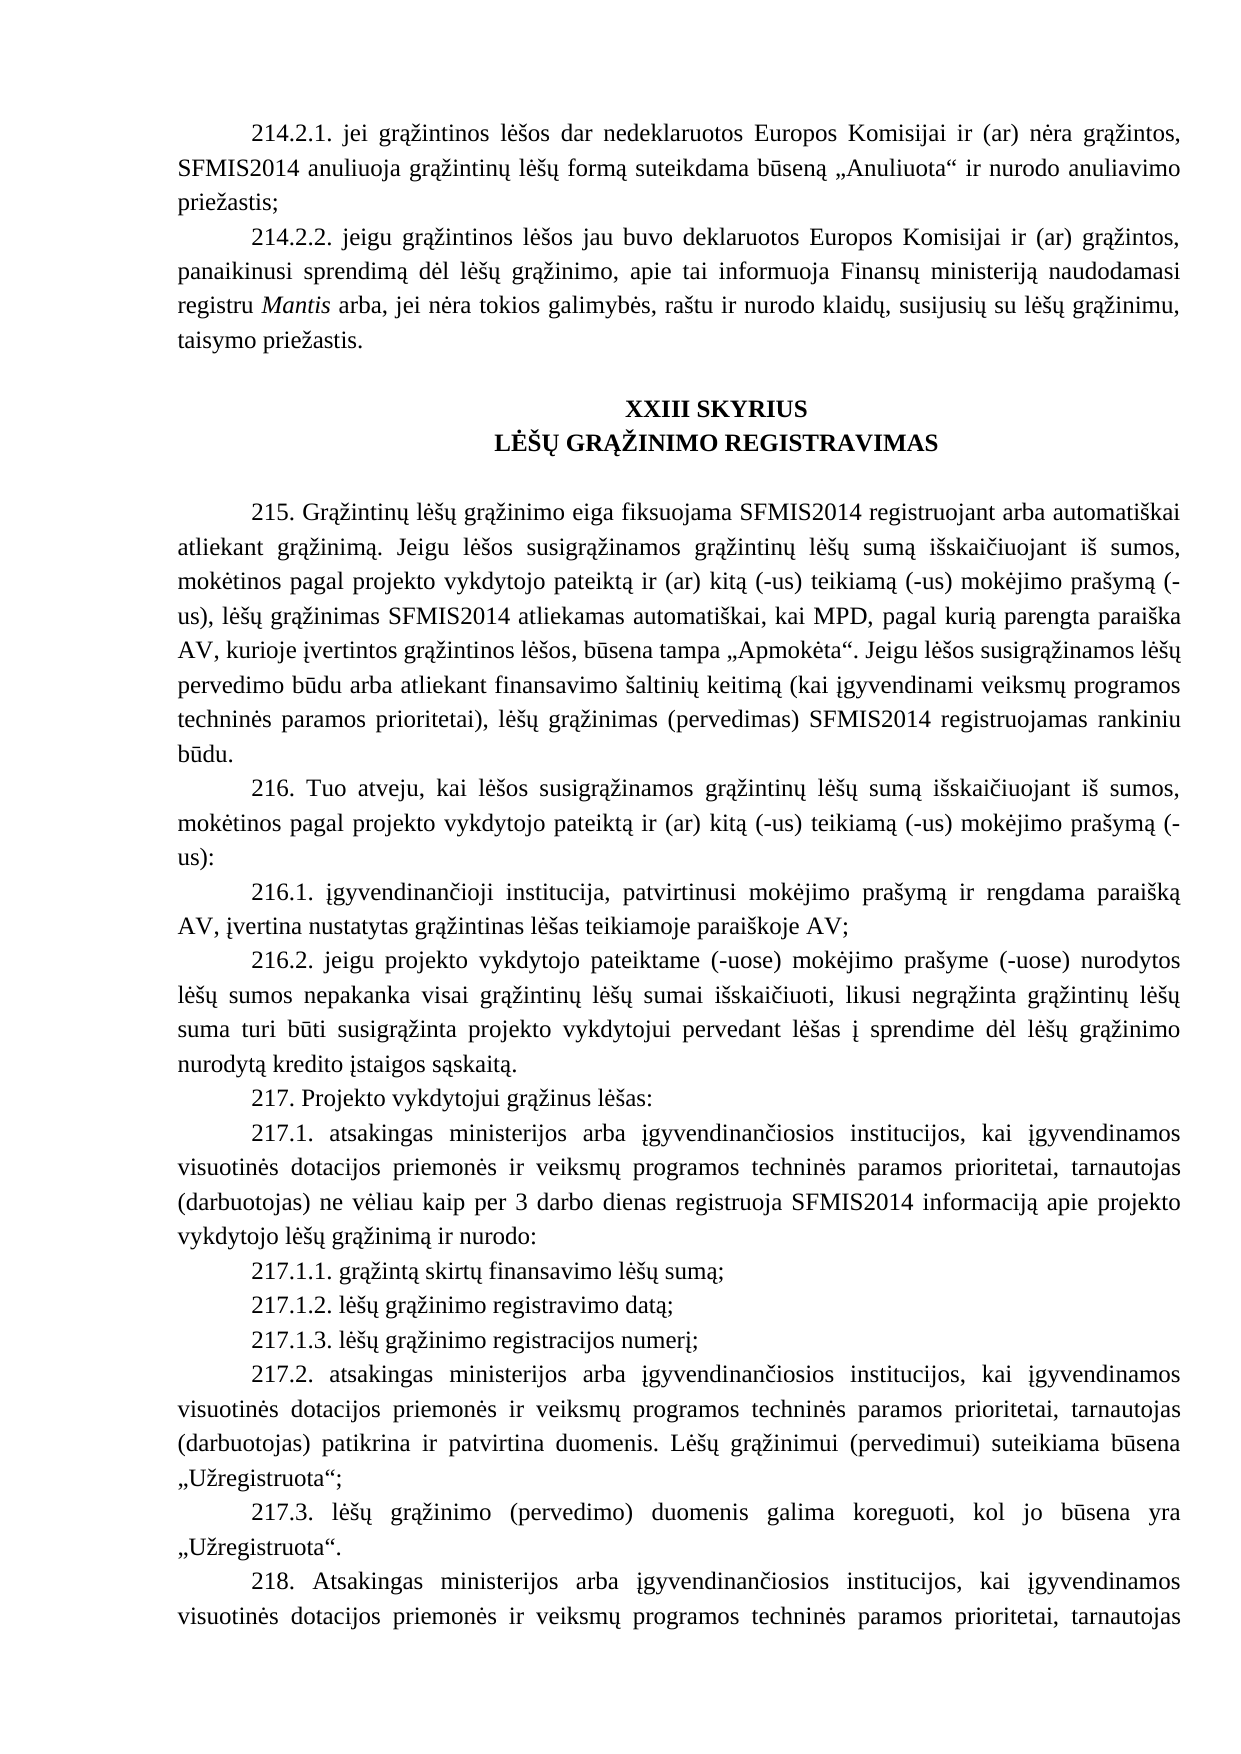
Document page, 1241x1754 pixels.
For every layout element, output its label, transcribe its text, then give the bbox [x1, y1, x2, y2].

text 215. Grąžintinų lėšų grąžinimo eiga fiksuojama SFMIS2014 registruojant arba automatiškai atliekant grąžinimą. Jeigu lėšos susigrąžinamos grąžintinų lėšų sumą išskaičiuojant iš sumos, mokėtinos pagal projekto vykdytojo pateiktą ir (ar) kitą (-us) teikiamą (-us) mokėjimo prašymą (-us), lėšų grąžinimas SFMIS2014 atliekamas automatiškai, kai MPD, pagal kurią parengta paraiška AV, kurioje įvertintos grąžintinos lėšos, būsena tampa „Apmokėta“. Jeigu lėšos susigrąžinamos lėšų pervedimo būdu arba atliekant finansavimo šaltinių keitimą (kai įgyvendinami veiksmų programos techninės paramos prioritetai), lėšų grąžinimas (pervedimas) SFMIS2014 registruojamas rankiniu būdu. [177, 497, 1181, 767]
text 217.1.1. grąžintą skirtų finansavimo lėšų sumą; [177, 1256, 1181, 1285]
text XXIII SKYRIUS [177, 394, 1181, 423]
text LĖŠŲ GRĄŽINIMO REGISTRAVIMAS [177, 428, 1181, 457]
text 217.1.2. lėšų grąžinimo registravimo datą; [177, 1290, 1181, 1319]
text 217.1.3. lėšų grąžinimo registracijos numerį; [177, 1325, 1181, 1354]
text 217.3. lėšų grąžinimo (pervedimo) duomenis galima koreguoti, kol jo būsena yra „Užregistruota“. [177, 1497, 1181, 1561]
text 216.1. įgyvendinančioji institucija, patvirtinusi mokėjimo prašymą ir rengdama paraišką AV, įvertina nustatytas grąžintinas lėšas teikiamoje paraiškoje AV; [177, 877, 1181, 940]
text 216.2. jeigu projekto vykdytojo pateiktame (-uose) mokėjimo prašyme (-uose) nurodytos lėšų sumos nepakanka visai grąžintinų lėšų sumai išskaičiuoti, likusi negrąžinta grąžintinų lėšų suma turi būti susigrąžinta projekto vykdytojui pervedant lėšas į sprendime dėl lėšų grąžinimo nurodytą kredito įstaigos sąskaitą. [177, 946, 1181, 1078]
text 217. Projekto vykdytojui grąžinus lėšas: [177, 1083, 1181, 1112]
text 214.2.1. jei grąžintinos lėšos dar nedeklaruotos Europos Komisijai ir (ar) nėra grąžintos, SFMIS2014 anuliuoja grąžintinų lėšų formą suteikdama būseną „Anuliuota“ ir nurodo anuliavimo priežastis; [177, 118, 1181, 216]
text 217.1. atsakingas ministerijos arba įgyvendinančiosios institucijos, kai įgyvendinamos visuotinės dotacijos priemonės ir veiksmų programos techninės paramos prioritetai, tarnautojas (darbuotojas) ne vėliau kaip per 3 darbo dienas registruoja SFMIS2014 informaciją apie projekto vykdytojo lėšų grąžinimą ir nurodo: [177, 1118, 1181, 1250]
text 216. Tuo atveju, kai lėšos susigrąžinamos grąžintinų lėšų sumą išskaičiuojant iš sumos, mokėtinos pagal projekto vykdytojo pateiktą ir (ar) kitą (-us) teikiamą (-us) mokėjimo prašymą (-us): [177, 773, 1181, 871]
text 214.2.2. jeigu grąžintinos lėšos jau buvo deklaruotos Europos Komisijai ir (ar) grąžintos, panaikinusi sprendimą dėl lėšų grąžinimo, apie tai informuoja Finansų ministeriją naudodamasi registru Mantis arba, jei nėra tokios galimybės, raštu ir nurodo klaidų, susijusių su lėšų grąžinimu, taisymo priežastis. [177, 222, 1181, 354]
text 218. Atsakingas ministerijos arba įgyvendinančiosios institucijos, kai įgyvendinamos visuotinės dotacijos priemonės ir veiksmų programos techninės paramos prioritetai, tarnautojas [177, 1566, 1181, 1629]
text 217.2. atsakingas ministerijos arba įgyvendinančiosios institucijos, kai įgyvendinamos visuotinės dotacijos priemonės ir veiksmų programos techninės paramos prioritetai, tarnautojas (darbuotojas) patikrina ir patvirtina duomenis. Lėšų grąžinimui (pervedimui) suteikiama būsena „Užregistruota“; [177, 1359, 1181, 1492]
